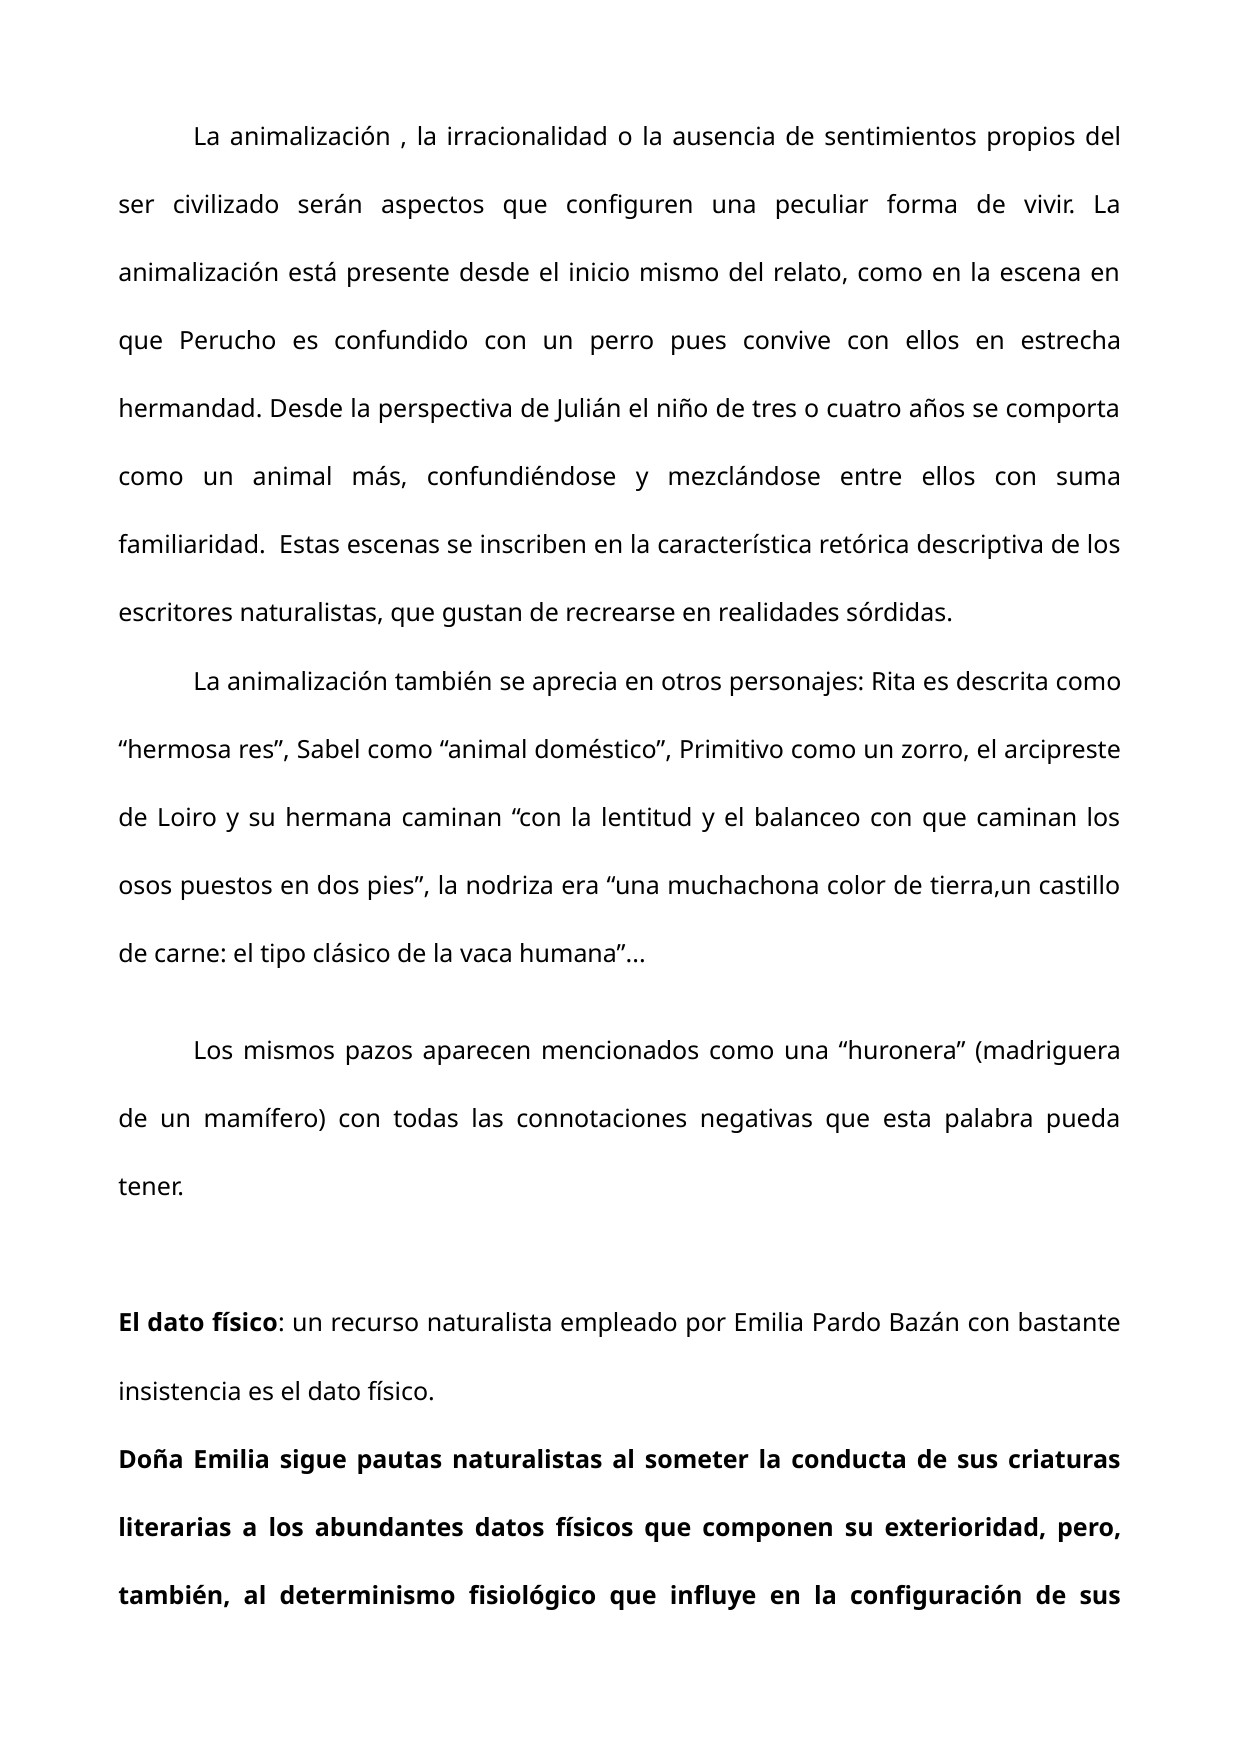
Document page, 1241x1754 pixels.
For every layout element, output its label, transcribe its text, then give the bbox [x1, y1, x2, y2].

text La animalización , la irracionalidad o la ausencia de sentimientos propios del ser civilizado serán aspectos que configuren una peculiar forma de vivir. La animalización está presente desde el inicio mismo del relato, como en la escena en que Perucho es confundido con un perro pues convive con ellos en estrecha hermandad. Desde la perspectiva de Julián el niño de tres o cuatro años se comporta como un animal más, confundiéndose y mezclándose entre ellos con suma familiaridad. Estas escenas se inscriben en la característica retórica descriptiva de los escritores naturalistas, que gustan de recrearse en realidades sórdidas. [118, 118, 1122, 629]
text Doña Emilia sigue pautas naturalistas al someter la conducta de sus criaturas literarias a los abundantes datos físicos que componen su exterioridad, pero, también, al determinismo fisiológico que influye en la configuración de sus [118, 1441, 1122, 1612]
text La animalización también se aprecia en otros personajes: Rita es descrita como “hermosa res”, Sabel como “animal doméstico”, Primitivo como un zorro, el arcipreste de Loiro y su hermana caminan “con la lentitud y el balanceo con que caminan los osos puestos en dos pies”, la nodriza era “una muchachona color de tierra,un castillo de carne: el tipo clásico de la vaca humana”... [118, 663, 1122, 970]
text Los mismos pazos aparecen mencionados como una “huronera” (madriguera de un mamífero) con todas las connotaciones negativas que esta palabra pueda tener. [118, 1032, 1122, 1203]
text El dato físico: un recurso naturalista empleado por Emilia Pardo Bazán con bastante insistencia es el dato físico. [118, 1305, 1122, 1407]
